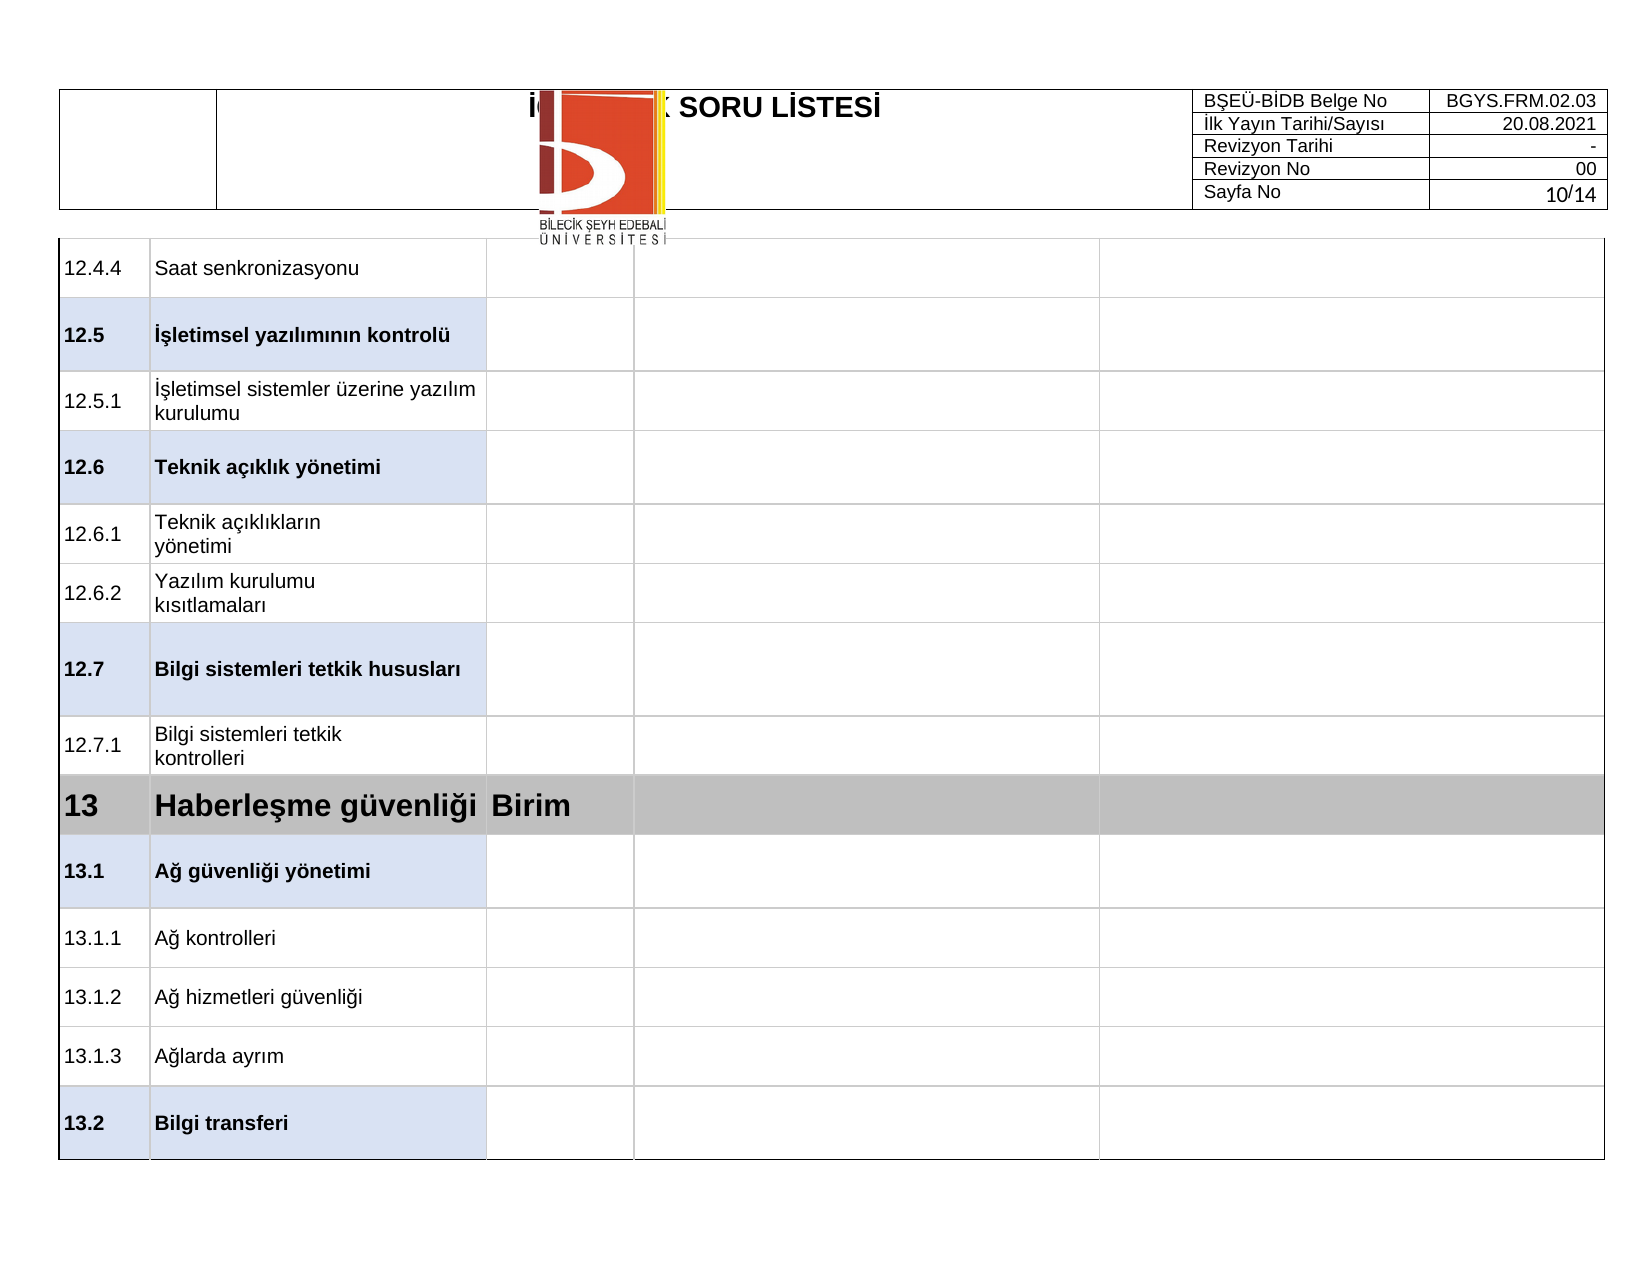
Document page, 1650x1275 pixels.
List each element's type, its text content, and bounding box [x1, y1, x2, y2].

table_cell [635, 1087, 1099, 1159]
table_cell [1100, 835, 1604, 907]
table_cell [487, 505, 633, 562]
table_cell [635, 835, 1099, 907]
table_cell [1100, 1087, 1604, 1159]
table_cell [1100, 239, 1604, 297]
table_cell [635, 776, 1099, 834]
table_cell [1100, 372, 1604, 430]
table_cell 12.7.1 [60, 717, 149, 774]
table_cell Bilgi sistemleri tetkik hususları [151, 623, 486, 715]
table_cell Bilgi transferi [151, 1087, 486, 1159]
table_cell İşletimsel sistemler üzerine yazılım kurulumu [151, 372, 486, 430]
table_cell 12.5 [60, 298, 149, 370]
table_cell 13.1.2 [60, 968, 149, 1026]
table_cell Ağ güvenliği yönetimi [151, 835, 486, 907]
table_cell 12.6 [60, 431, 149, 503]
table_cell Haberleşme güvenliği [151, 776, 486, 834]
table_cell Teknik açıklıkların yönetimi [151, 505, 486, 562]
table_cell Bilgi sistemleri tetkik kontrolleri [151, 717, 486, 774]
table_cell 12.5.1 [60, 372, 149, 430]
table_cell [487, 909, 633, 966]
table_cell Saat senkronizasyonu [151, 239, 486, 297]
table_cell Ağ hizmetleri güvenliği [151, 968, 486, 1026]
table_cell [1100, 505, 1604, 562]
table_cell [487, 298, 633, 370]
table_cell [635, 968, 1099, 1026]
table_cell [1100, 717, 1604, 774]
table_cell [487, 431, 633, 503]
table_cell [487, 1087, 633, 1159]
table_cell [635, 717, 1099, 774]
table_cell [635, 372, 1099, 430]
table_cell [487, 1027, 633, 1085]
table_cell Yazılım kurulumu kısıtlamaları [151, 564, 486, 622]
table_cell 13.1 [60, 835, 149, 907]
table_cell 13.1.3 [60, 1027, 149, 1085]
table_cell [487, 968, 633, 1026]
table_cell Ağ kontrolleri [151, 909, 486, 966]
table_cell 12.6.2 [60, 564, 149, 622]
table_cell [635, 298, 1099, 370]
table_cell [487, 835, 633, 907]
table_cell [1100, 1027, 1604, 1085]
table_cell 12.7 [60, 623, 149, 715]
table_cell [487, 564, 633, 622]
table_cell 13.1.1 [60, 909, 149, 966]
table_cell Birim [487, 776, 633, 834]
table_cell [1100, 776, 1604, 834]
table_cell Teknik açıklık yönetimi [151, 431, 486, 503]
table_cell [1100, 298, 1604, 370]
table_cell İşletimsel yazılımının kontrolü [151, 298, 486, 370]
table_cell [635, 564, 1099, 622]
table_cell [1100, 623, 1604, 715]
table_cell 13 [60, 776, 149, 834]
table_cell [487, 623, 633, 715]
table_cell [635, 239, 1099, 297]
table_cell [1100, 431, 1604, 503]
table_cell [635, 1027, 1099, 1085]
table_cell [487, 372, 633, 430]
table_cell 12.6.1 [60, 505, 149, 562]
table_cell [635, 909, 1099, 966]
table_cell [635, 505, 1099, 562]
table_cell [1100, 909, 1604, 966]
table_cell [487, 239, 633, 297]
table_cell 12.4.4 [60, 239, 149, 297]
table_cell [635, 623, 1099, 715]
table_cell [487, 717, 633, 774]
table_cell 13.2 [60, 1087, 149, 1159]
table_cell [635, 431, 1099, 503]
table_cell [1100, 564, 1604, 622]
table_cell [1100, 968, 1604, 1026]
table_cell Ağlarda ayrım [151, 1027, 486, 1085]
